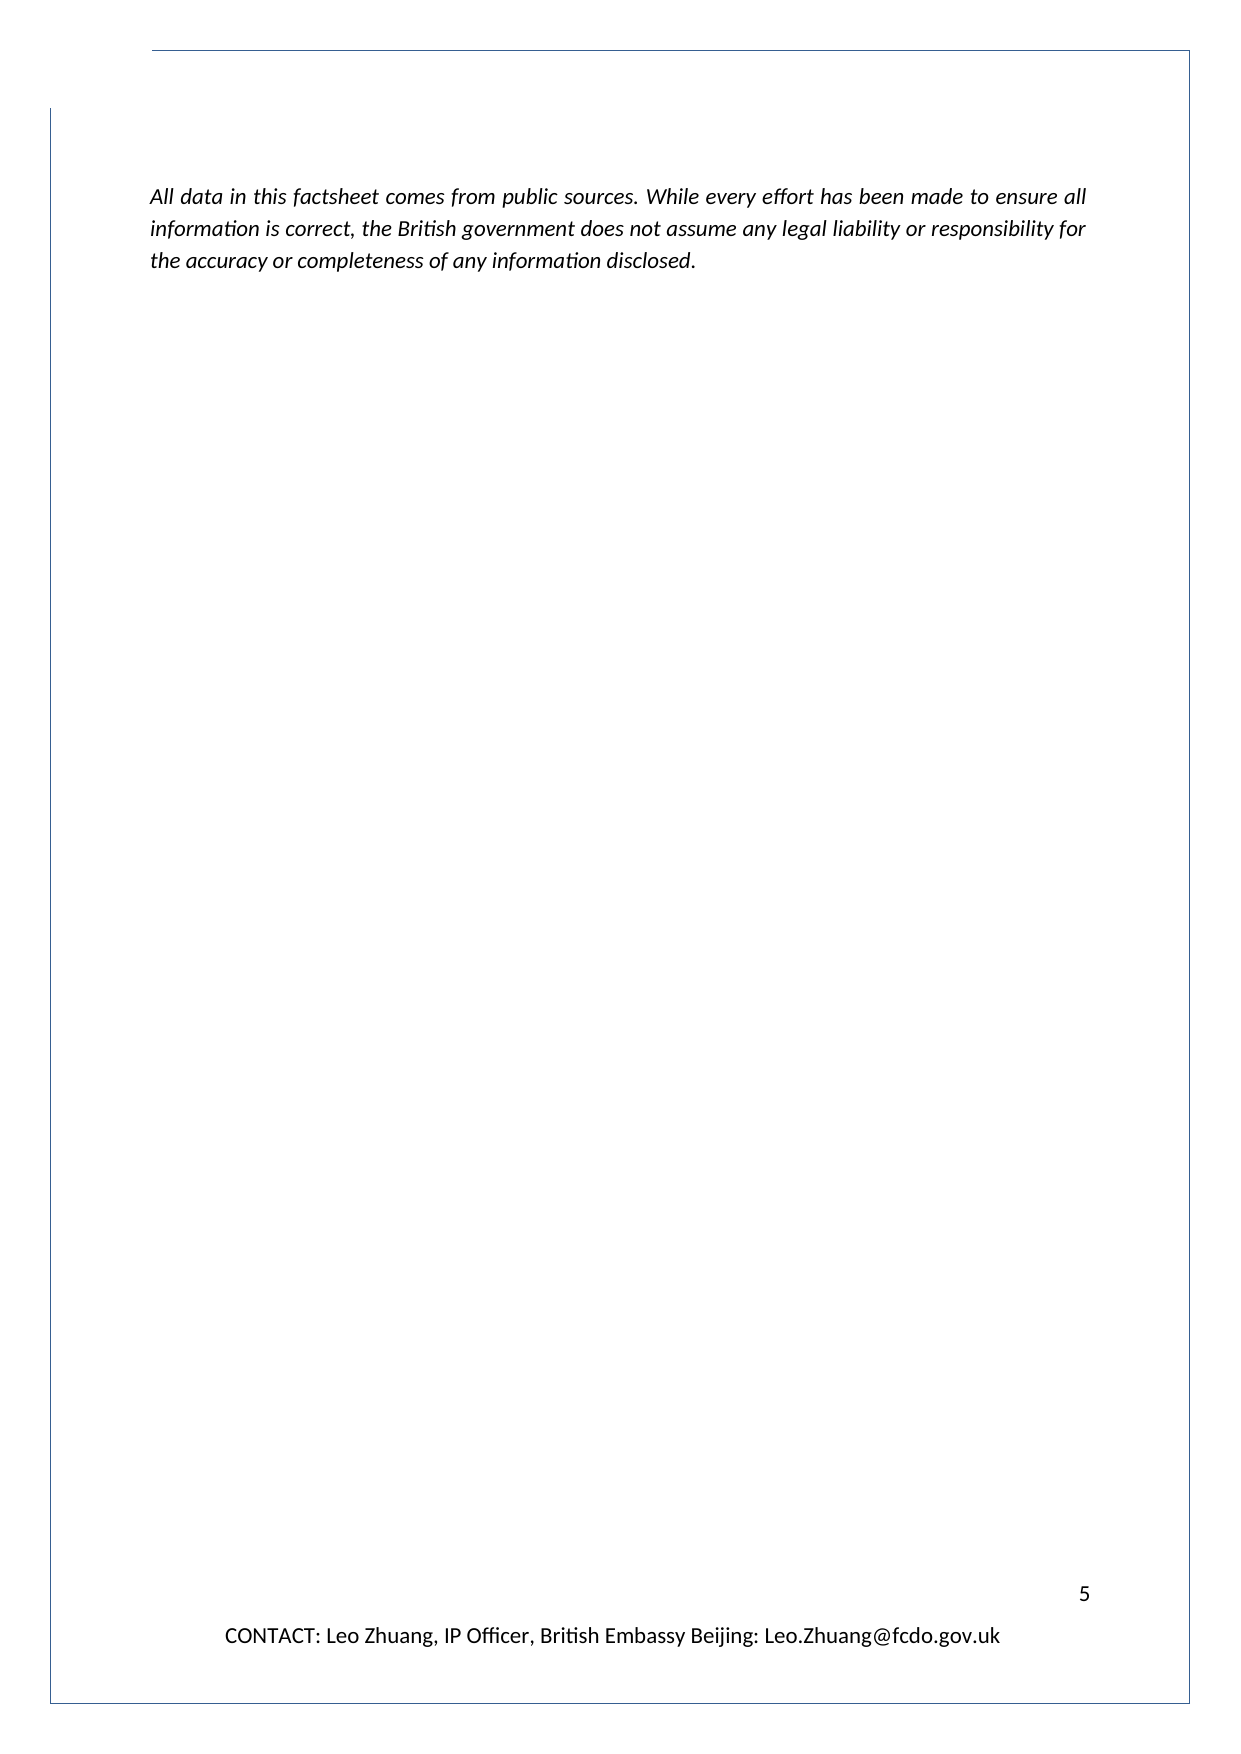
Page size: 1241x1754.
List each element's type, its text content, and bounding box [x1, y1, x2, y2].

list All data in this factsheet comes from public sources. While every effort has been made to ensure all information is correct, the British government does not assume any legal liability or responsibility for the accuracy or completeness of any information disclosed. [150, 182, 1090, 274]
